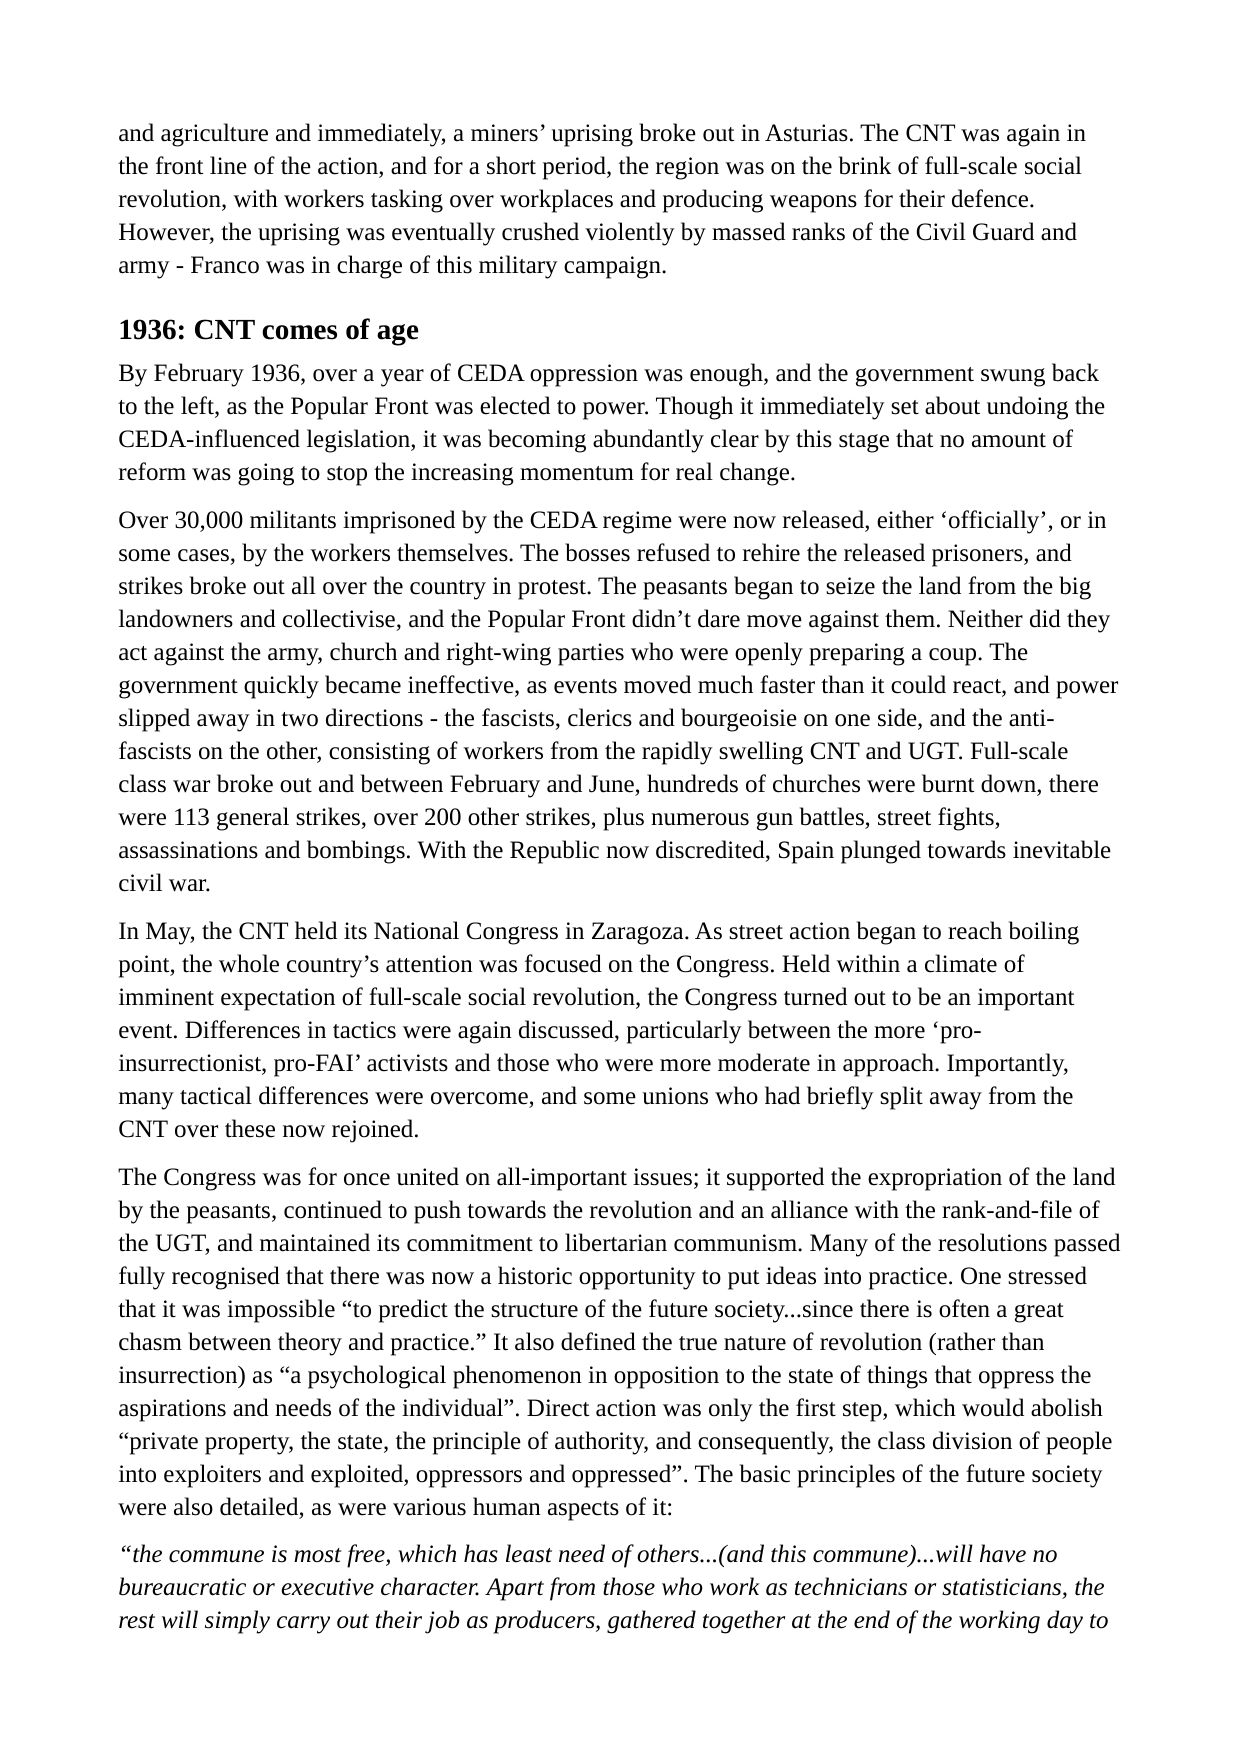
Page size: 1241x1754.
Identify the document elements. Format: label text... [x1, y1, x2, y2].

text Over 30,000 militants imprisoned by the CEDA regime were now released, either ‘officially’, or in some cases, by the workers themselves. The bosses refused to rehire the released prisoners, and strikes broke out all over the country in protest. The peasants began to seize the land from the big landowners and collectivise, and the Popular Front didn’t dare move against them. Neither did they act against the army, church and right-wing parties who were openly preparing a coup. The government quickly became ineffective, as events moved much faster than it could react, and power slipped away in two directions - the fascists, clerics and bourgeoisie on one side, and the anti-fascists on the other, consisting of workers from the rapidly swelling CNT and UGT. Full-scale class war broke out and between February and June, hundreds of churches were burnt down, there were 113 general strikes, over 200 other strikes, plus numerous gun battles, street fights, assassinations and bombings. With the Republic now discredited, Spain plunged towards inevitable civil war. [118, 505, 1122, 897]
text and agriculture and immediately, a miners’ uprising broke out in Asturias. The CNT was again in the front line of the action, and for a short period, the region was on the brink of full-scale social revolution, with workers tasking over workplaces and producing weapons for their defence. However, the uprising was eventually crushed violently by massed ranks of the Civil Guard and army - Franco was in charge of this military campaign. [118, 118, 1122, 279]
text “the commune is most free, which has least need of others...(and this commune)...will have no bureaucratic or executive character. Apart from those who work as technicians or statisticians, the rest will simply carry out their job as producers, gathered together at the end of the working day to [118, 1539, 1122, 1634]
subtitle 1936: CNT comes of age [118, 312, 1122, 346]
text By February 1936, over a year of CEDA oppression was enough, and the government swung back to the left, as the Popular Front was elected to power. Though it immediately set about undoing the CEDA-influenced legislation, it was becoming abundantly clear by this stage that no amount of reform was going to stop the increasing momentum for real change. [118, 358, 1122, 486]
text The Congress was for once united on all-important issues; it supported the expropriation of the land by the peasants, continued to push towards the revolution and an alliance with the rank-and-file of the UGT, and maintained its commitment to libertarian communism. Many of the resolutions passed fully recognised that there was now a historic opportunity to put ideas into practice. One stressed that it was impossible “to predict the structure of the future society...since there is often a great chasm between theory and practice.” It also defined the true nature of revolution (rather than insurrection) as “a psychological phenomenon in opposition to the state of things that oppress the aspirations and needs of the individual”. Direct action was only the first step, which would abolish “private property, the state, the principle of authority, and consequently, the class division of people into exploiters and exploited, oppressors and oppressed”. The basic principles of the future society were also detailed, as were various human aspects of it: [118, 1162, 1122, 1521]
text In May, the CNT held its National Congress in Zaragoza. As street action began to reach boiling point, the whole country’s attention was focused on the Congress. Held within a climate of imminent expectation of full-scale social revolution, the Congress turned out to be an important event. Differences in tactics were again discussed, particularly between the more ‘pro-insurrectionist, pro-FAI’ activists and those who were more moderate in approach. Importantly, many tactical differences were overcome, and some unions who had briefly split away from the CNT over these now rejoined. [118, 916, 1122, 1143]
